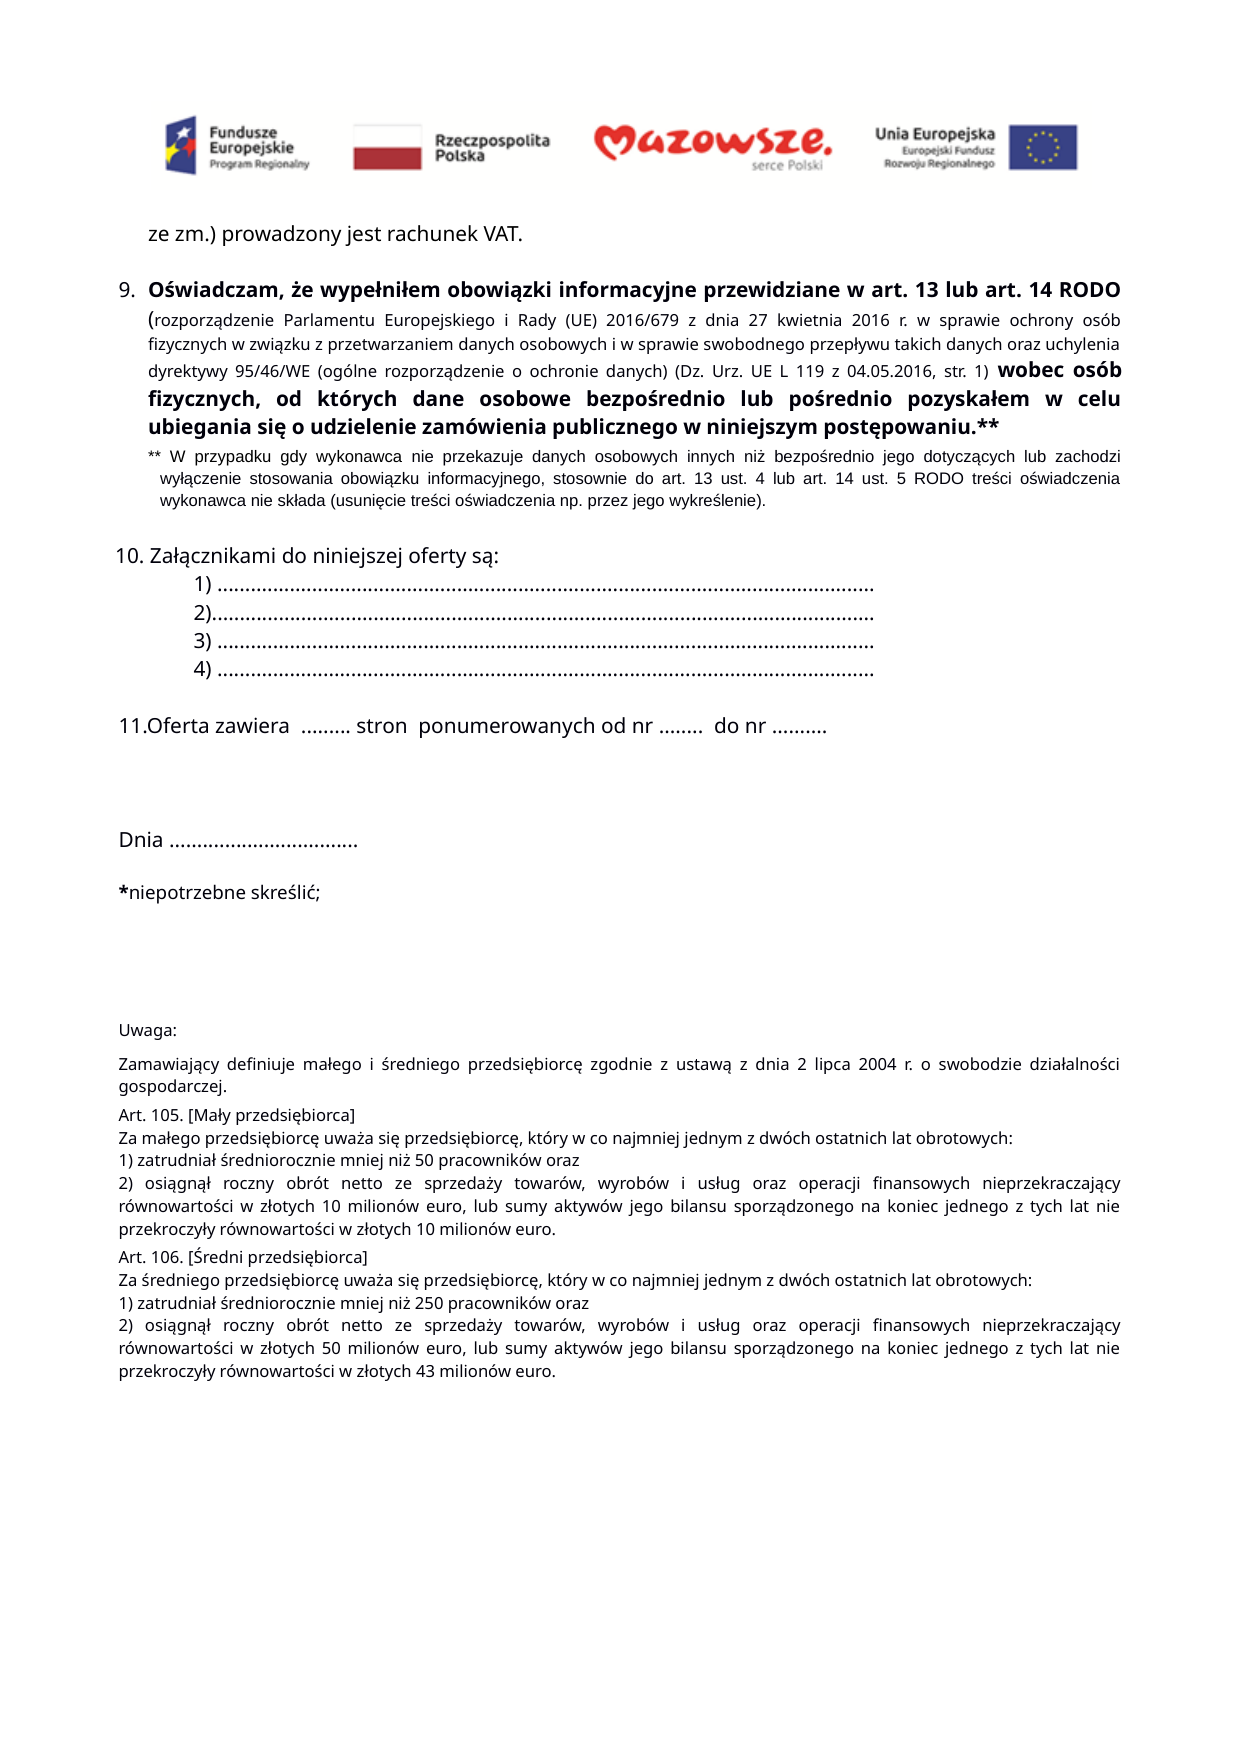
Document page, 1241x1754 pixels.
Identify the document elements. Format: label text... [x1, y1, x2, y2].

text ze zm.) prowadzony jest rachunek VAT. [118, 219, 1122, 247]
text Za średniego przedsiębiorcę uważa się przedsiębiorcę, który w co najmniej jednym z dwóch ostatnich lat obrotowych: [118, 1268, 1122, 1291]
text Zamawiający definiuje małego i średniego przedsiębiorcę zgodnie z ustawą z dnia 2 lipca 2004 r. o swobodzie działalności gospodarczej. [118, 1052, 1122, 1098]
text 2) osiągnął roczny obrót netto ze sprzedaży towarów, wyrobów i usług oraz operacji finansowych nieprzekraczający równowartości w złotych 50 milionów euro, lub sumy aktywów jego bilansu sporządzonego na koniec jednego z tych lat nie przekroczyły równowartości w złotych 43 milionów euro. [118, 1314, 1122, 1382]
text 10. Załącznikami do niniejszej oferty są: [115, 541, 1122, 569]
text 1) zatrudniał średniorocznie mniej niż 50 pracowników oraz [118, 1149, 1122, 1172]
list 3) ...................................................................................................................... [156, 626, 1122, 654]
text 9. Oświadczam, że wypełniłem obowiązki informacyjne przewidziane w art. 13 lub art. 14 RODO (rozporządzenie Parlamentu Europejskiego i Rady (UE) 2016/679 z dnia 27 kwietnia 2016 r. w sprawie ochrony osób fizycznych w związku z przetwarzaniem danych osobowych i w sprawie swobodnego przepływu takich danych oraz uchylenia dyrektywy 95/46/WE (ogólne rozporządzenie o ochronie danych) (Dz. Urz. UE L 119 z 04.05.2016, str. 1) wobec osób fizycznych, od których dane osobowe bezpośrednio lub pośrednio pozyskałem w celu ubiegania się o udzielenie zamówienia publicznego w niniejszym postępowaniu.** [118, 276, 1122, 441]
text Za małego przedsiębiorcę uważa się przedsiębiorcę, który w co najmniej jednym z dwóch ostatnich lat obrotowych: [118, 1126, 1122, 1149]
text Art. 106. [Średni przedsiębiorca] [118, 1246, 1122, 1268]
picture [151, 101, 1093, 190]
text Dnia .................................. [118, 825, 1122, 854]
text Uwaga: [118, 1018, 1122, 1041]
text Art. 105. [Mały przedsiębiorca] [118, 1104, 1122, 1126]
list 2)....................................................................................................................... [156, 598, 1122, 626]
list 4) ...................................................................................................................... [156, 654, 1122, 683]
text 1) zatrudniał średniorocznie mniej niż 250 pracowników oraz [118, 1291, 1122, 1314]
list 1) ...................................................................................................................... [156, 569, 1122, 598]
text 2) osiągnął roczny obrót netto ze sprzedaży towarów, wyrobów i usług oraz operacji finansowych nieprzekraczający równowartości w złotych 10 milionów euro, lub sumy aktywów jego bilansu sporządzonego na koniec jednego z tych lat nie przekroczyły równowartości w złotych 10 milionów euro. [118, 1172, 1122, 1240]
text 11.Oferta zawiera ......... stron ponumerowanych od nr ........ do nr .......... [118, 711, 1122, 740]
text ** W przypadku gdy wykonawca nie przekazuje danych osobowych innych niż bezpośrednio jego dotyczących lub zachodzi wyłączenie stosowania obowiązku informacyjnego, stosownie do art. 13 ust. 4 lub art. 14 ust. 5 RODO treści oświadczenia wykonawca nie składa (usunięcie treści oświadczenia np. przez jego wykreślenie). [148, 446, 1122, 509]
text *niepotrzebne skreślić; [118, 879, 1122, 905]
